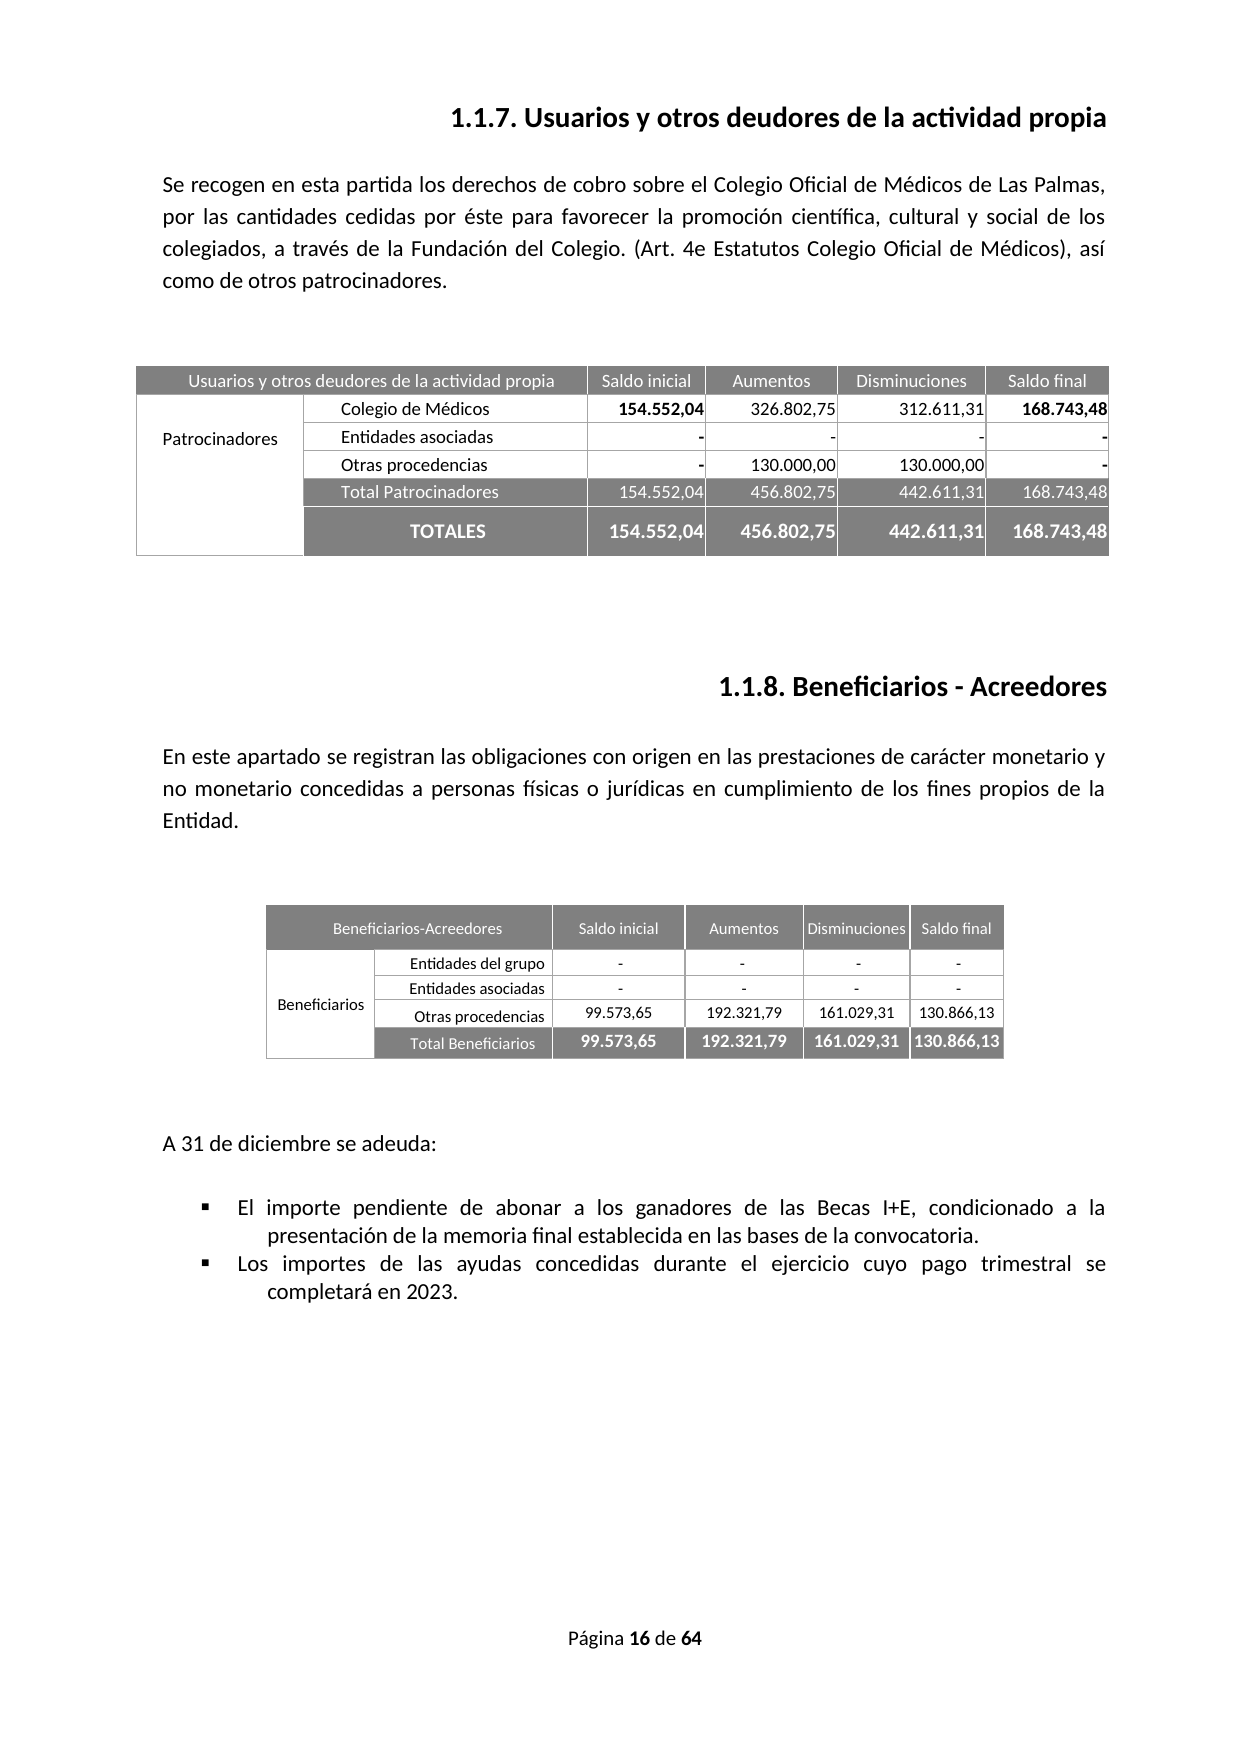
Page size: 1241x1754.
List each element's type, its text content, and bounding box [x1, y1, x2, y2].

table_cell [137, 506, 303, 555]
table_cell TOTALES [304, 507, 587, 555]
table_cell 442.611,31 [838, 479, 985, 506]
table_header Aumentos [686, 906, 803, 949]
text A 31 de diciembre se adeuda: [162, 1129, 1107, 1157]
table_cell 456.802,75 [706, 507, 837, 555]
table_cell Total Beneficiarios [375, 1028, 552, 1058]
table_cell - [553, 950, 684, 975]
table_cell 130.866,13 [911, 1028, 1003, 1058]
table_header Saldo final [986, 368, 1108, 394]
text Se recogen en esta partida los derechos de cobro sobre el Colegio Oficial de Médicos de Las Palmas, por las cantidades cedidas por éste para favorecer la promoción científica, cultural y social de los colegiados, a través de la Fundación del Colegio. (Art. 4e Estatutos Colegio Oficial de Médicos), así como de otros patrocinadores. [162, 170, 1107, 295]
table_cell 192.321,79 [686, 1028, 803, 1058]
table_cell - [987, 423, 1108, 450]
table_cell - [838, 423, 985, 450]
table_cell Entidades asociadas [375, 976, 552, 999]
table_header Beneficiarios-Acreedores [267, 906, 552, 949]
table_cell 154.552,04 [588, 479, 705, 506]
table_cell 154.552,04 [588, 395, 705, 422]
table_cell - [686, 976, 803, 999]
table_cell 130.000,00 [706, 451, 837, 478]
table_cell Entidades asociadas [304, 423, 587, 450]
table_cell - [686, 950, 803, 975]
table_header Saldo inicial [588, 368, 705, 394]
table_cell 130.000,00 [838, 451, 985, 478]
table_cell Patrocinadores [137, 395, 303, 506]
table_cell - [911, 950, 1003, 975]
table_cell 161.029,31 [804, 1000, 909, 1027]
table_cell 312.611,31 [838, 395, 985, 422]
text En este apartado se registran las obligaciones con origen en las prestaciones de carácter monetario y no monetario concedidas a personas físicas o jurídicas en cumplimiento de los fines propios de la Entidad. [162, 742, 1107, 834]
text 1.1.8. Beneficiarios - Acreedores [162, 668, 1107, 704]
table_cell 168.743,48 [987, 395, 1108, 422]
list Los importes de las ayudas concedidas durante el ejercicio cuyo pago trimestral se completará en 2023. [200, 1249, 1107, 1305]
table_cell 99.573,65 [553, 1000, 684, 1027]
table_cell Beneficiarios [267, 950, 374, 1058]
table_cell - [804, 976, 909, 999]
table_header Usuarios y otros deudores de la actividad propia [137, 368, 587, 394]
table_cell 168.743,48 [986, 507, 1108, 555]
table_cell - [588, 451, 705, 478]
table_cell 456.802,75 [706, 479, 837, 506]
table_header Saldo final [911, 906, 1003, 949]
table_cell 154.552,04 [588, 507, 705, 555]
table_cell - [804, 950, 909, 975]
table_header Disminuciones [804, 906, 909, 949]
table_cell 326.802,75 [706, 395, 837, 422]
text 1.1.7. Usuarios y otros deudores de la actividad propia [162, 99, 1107, 134]
table_cell Otras procedencias [375, 1000, 552, 1027]
table_cell 442.611,31 [838, 507, 985, 555]
table_cell 161.029,31 [804, 1028, 909, 1058]
table_cell - [911, 976, 1003, 999]
table_header Aumentos [706, 368, 837, 394]
table_cell 130.866,13 [911, 1000, 1003, 1027]
table_cell - [553, 976, 684, 999]
table_cell - [706, 423, 837, 450]
table_cell Total Patrocinadores [304, 479, 587, 506]
table_cell 168.743,48 [986, 479, 1108, 506]
table_cell Colegio de Médicos [304, 395, 587, 422]
table_cell - [987, 451, 1108, 478]
table_header Saldo inicial [553, 906, 684, 949]
table_cell 192.321,79 [686, 1000, 803, 1027]
list El importe pendiente de abonar a los ganadores de las Becas I+E, condicionado a la presentación de la memoria final establecida en las bases de la convocatoria. [200, 1193, 1107, 1249]
table_cell Entidades del grupo [375, 950, 552, 975]
table_cell - [588, 423, 705, 450]
table_header Disminuciones [838, 368, 985, 394]
table_cell 99.573,65 [553, 1028, 684, 1058]
table_cell Otras procedencias [304, 451, 587, 478]
